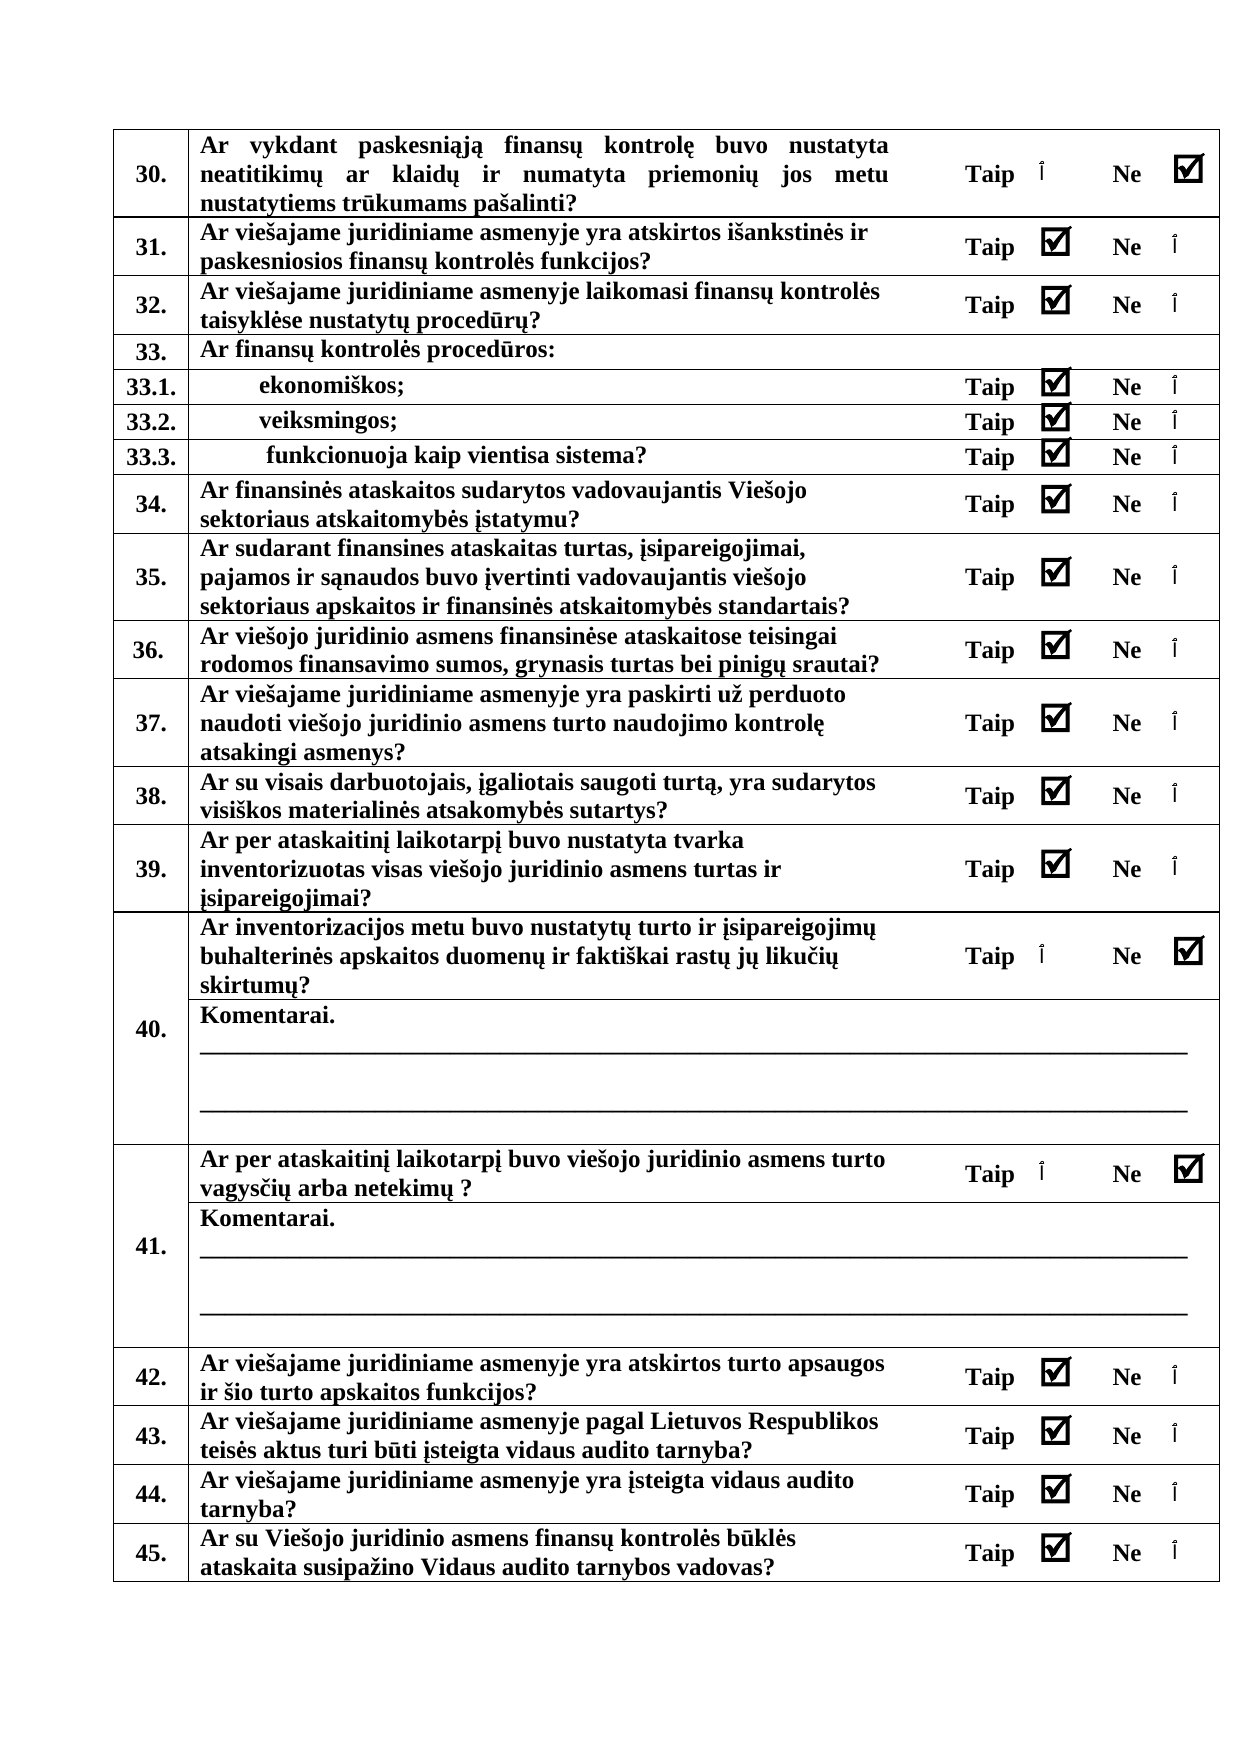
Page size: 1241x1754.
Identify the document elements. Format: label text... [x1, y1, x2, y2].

table_cell ٱ [1160, 440, 1219, 474]
table_cell Taip [954, 405, 1027, 439]
table_cell Taip [954, 1465, 1027, 1522]
table_cell Ar finansų kontrolės procedūros: [189, 335, 901, 369]
table_cell  [1027, 621, 1101, 678]
table_cell Ne [1101, 276, 1160, 333]
table_cell Taip [954, 370, 1027, 404]
table_cell Taip [954, 276, 1027, 333]
table_cell 43. [114, 1406, 188, 1464]
table_cell  [1027, 825, 1101, 911]
table_cell Ar viešajame juridiniame asmenyje yra paskirti už perduoto naudoti viešojo juridinio asmens turto naudojimo kontrolę atsakingi asmenys? [189, 679, 901, 766]
table_cell Ne [1101, 1145, 1160, 1202]
table_cell 41. [114, 1145, 188, 1347]
table_cell 35. [114, 534, 188, 620]
table_cell Komentarai. _______________________________________________________________________________ _______________________________________________________________________________ [189, 1203, 1219, 1347]
table_cell  [1027, 405, 1101, 439]
table_cell Taip [954, 825, 1027, 911]
table_cell ٱ [1160, 218, 1219, 275]
table_cell  [1027, 1465, 1101, 1522]
table_cell Ar per ataskaitinį laikotarpį buvo nustatyta tvarka inventorizuotas visas viešojo juridinio asmens turtas ir įsipareigojimai? [189, 825, 901, 911]
table_cell 36. [114, 621, 188, 678]
table_cell Ar viešajame juridiniame asmenyje yra įsteigta vidaus audito tarnyba? [189, 1465, 901, 1522]
table_cell  [1027, 370, 1101, 404]
table_cell 39. [114, 825, 188, 911]
table_cell [901, 1348, 953, 1405]
table_cell Ne [1101, 1348, 1160, 1405]
table_cell Ar su Viešojo juridinio asmens finansų kontrolės būklės ataskaita susipažino Vidaus audito tarnybos vadovas? [189, 1524, 901, 1581]
table_cell Ar viešojo juridinio asmens finansinėse ataskaitose teisingai rodomos finansavimo sumos, grynasis turtas bei pinigų srautai? [189, 621, 901, 678]
table_cell Ne [1101, 621, 1160, 678]
table_cell Ar inventorizacijos metu buvo nustatytų turto ir įsipareigojimų buhalterinės apskaitos duomenų ir faktiškai rastų jų likučių skirtumų? [189, 913, 901, 999]
table_cell [901, 335, 953, 369]
table_cell [901, 1406, 953, 1464]
table_cell ٱ [1160, 679, 1219, 766]
table_cell ٱ [1160, 1465, 1219, 1522]
table_cell 33. [114, 335, 188, 369]
table_cell Taip [954, 1524, 1027, 1581]
table_cell Ne [1101, 370, 1160, 404]
table_cell [901, 679, 953, 766]
table_cell [1027, 335, 1101, 369]
table_cell [901, 913, 953, 999]
table_cell  [1027, 767, 1101, 824]
table_cell 40. [114, 913, 188, 1143]
table_cell Ne [1101, 218, 1160, 275]
table_cell Komentarai. _______________________________________________________________________________ _______________________________________________________________________________ [189, 1000, 1219, 1143]
table_cell Taip [954, 440, 1027, 474]
table_cell 42. [114, 1348, 188, 1405]
table_cell veiksmingos; [189, 405, 901, 439]
table_cell [954, 335, 1027, 369]
table_cell [901, 370, 953, 404]
table_cell Ar per ataskaitinį laikotarpį buvo viešojo juridinio asmens turto vagysčių arba netekimų ? [189, 1145, 901, 1202]
table_cell [901, 825, 953, 911]
table_cell Ar viešajame juridiniame asmenyje yra atskirtos išankstinės ir paskesniosios finansų kontrolės funkcijos? [189, 218, 901, 275]
table_cell funkcionuoja kaip vientisa sistema? [189, 440, 901, 474]
table_cell Ne [1101, 440, 1160, 474]
table_cell ٱ [1027, 913, 1101, 999]
table_cell Ne [1101, 1524, 1160, 1581]
table_cell Ar finansinės ataskaitos sudarytos vadovaujantis Viešojo sektoriaus atskaitomybės įstatymu? [189, 475, 901, 532]
table_cell  [1027, 1524, 1101, 1581]
table_cell 45. [114, 1524, 188, 1581]
table_cell Ar vykdant paskesniąją finansų kontrolę buvo nustatyta neatitikimų ar klaidų ir numatyta priemonių jos metu nustatytiems trūkumams pašalinti? [189, 130, 901, 216]
table_cell 44. [114, 1465, 188, 1522]
table_cell Ne [1101, 1465, 1160, 1522]
table_cell [901, 621, 953, 678]
table_cell Ar viešajame juridiniame asmenyje laikomasi finansų kontrolės taisyklėse nustatytų procedūrų? [189, 276, 901, 333]
table_cell Ne [1101, 1406, 1160, 1464]
table_cell 33.2. [114, 405, 188, 439]
table_cell Ne [1101, 767, 1160, 824]
table_cell Taip [954, 534, 1027, 620]
table_cell Taip [954, 679, 1027, 766]
table_cell [901, 534, 953, 620]
table_cell  [1027, 276, 1101, 333]
table_cell [901, 1145, 953, 1202]
table_cell Ar sudarant finansines ataskaitas turtas, įsipareigojimai, pajamos ir sąnaudos buvo įvertinti vadovaujantis viešojo sektoriaus apskaitos ir finansinės atskaitomybės standartais? [189, 534, 901, 620]
table_cell ٱ [1160, 475, 1219, 532]
table_cell Ne [1101, 405, 1160, 439]
table_cell Ar viešajame juridiniame asmenyje yra atskirtos turto apsaugos ir šio turto apskaitos funkcijos? [189, 1348, 901, 1405]
table_cell Ne [1101, 475, 1160, 532]
table_cell Ne [1101, 913, 1160, 999]
table_cell Taip [954, 1348, 1027, 1405]
table_cell [901, 440, 953, 474]
table_cell Taip [954, 767, 1027, 824]
table_cell [901, 1465, 953, 1522]
table_cell ٱ [1160, 1406, 1219, 1464]
table_cell  [1027, 534, 1101, 620]
table_cell ٱ [1027, 1145, 1101, 1202]
table_cell Taip [954, 913, 1027, 999]
table_cell  [1160, 913, 1219, 999]
table_cell Ar su visais darbuotojais, įgaliotais saugoti turtą, yra sudarytos visiškos materialinės atsakomybės sutartys? [189, 767, 901, 824]
table_cell [1160, 335, 1219, 369]
table_cell ٱ [1160, 276, 1219, 333]
table_cell 33.1. [114, 370, 188, 404]
table_cell 31. [114, 218, 188, 275]
table_cell 30. [114, 130, 188, 216]
table_cell 32. [114, 276, 188, 333]
table_cell Ar viešajame juridiniame asmenyje pagal Lietuvos Respublikos teisės aktus turi būti įsteigta vidaus audito tarnyba? [189, 1406, 901, 1464]
table_cell  [1160, 1145, 1219, 1202]
table_cell Taip [954, 621, 1027, 678]
table_cell ٱ [1027, 130, 1101, 216]
table_cell Ne [1101, 130, 1160, 216]
table_cell Ne [1101, 825, 1160, 911]
table_cell Ne [1101, 679, 1160, 766]
table_cell  [1160, 130, 1219, 216]
table_cell [901, 405, 953, 439]
table_cell  [1027, 440, 1101, 474]
table_cell ekonomiškos; [189, 370, 901, 404]
table_cell Taip [954, 130, 1027, 216]
table_cell ٱ [1160, 534, 1219, 620]
table_cell [901, 1524, 953, 1581]
table_cell ٱ [1160, 621, 1219, 678]
table_cell 33.3. [114, 440, 188, 474]
table_cell 38. [114, 767, 188, 824]
table_cell  [1027, 1406, 1101, 1464]
table_cell ٱ [1160, 825, 1219, 911]
table_cell [901, 276, 953, 333]
table_cell [1101, 335, 1160, 369]
table_cell [901, 767, 953, 824]
table_cell [901, 130, 953, 216]
table_cell ٱ [1160, 767, 1219, 824]
table_cell ٱ [1160, 1524, 1219, 1581]
table_cell  [1027, 475, 1101, 532]
table_cell Taip [954, 1145, 1027, 1202]
table_cell  [1027, 1348, 1101, 1405]
table_cell [901, 218, 953, 275]
table_cell [901, 475, 953, 532]
table_cell 37. [114, 679, 188, 766]
table_cell  [1027, 679, 1101, 766]
table_cell ٱ [1160, 405, 1219, 439]
table_cell ٱ [1160, 1348, 1219, 1405]
table_cell Ne [1101, 534, 1160, 620]
table_cell Taip [954, 1406, 1027, 1464]
table_cell Taip [954, 218, 1027, 275]
table_cell  [1027, 218, 1101, 275]
table_cell 34. [114, 475, 188, 532]
table_cell ٱ [1160, 370, 1219, 404]
table_cell Taip [954, 475, 1027, 532]
